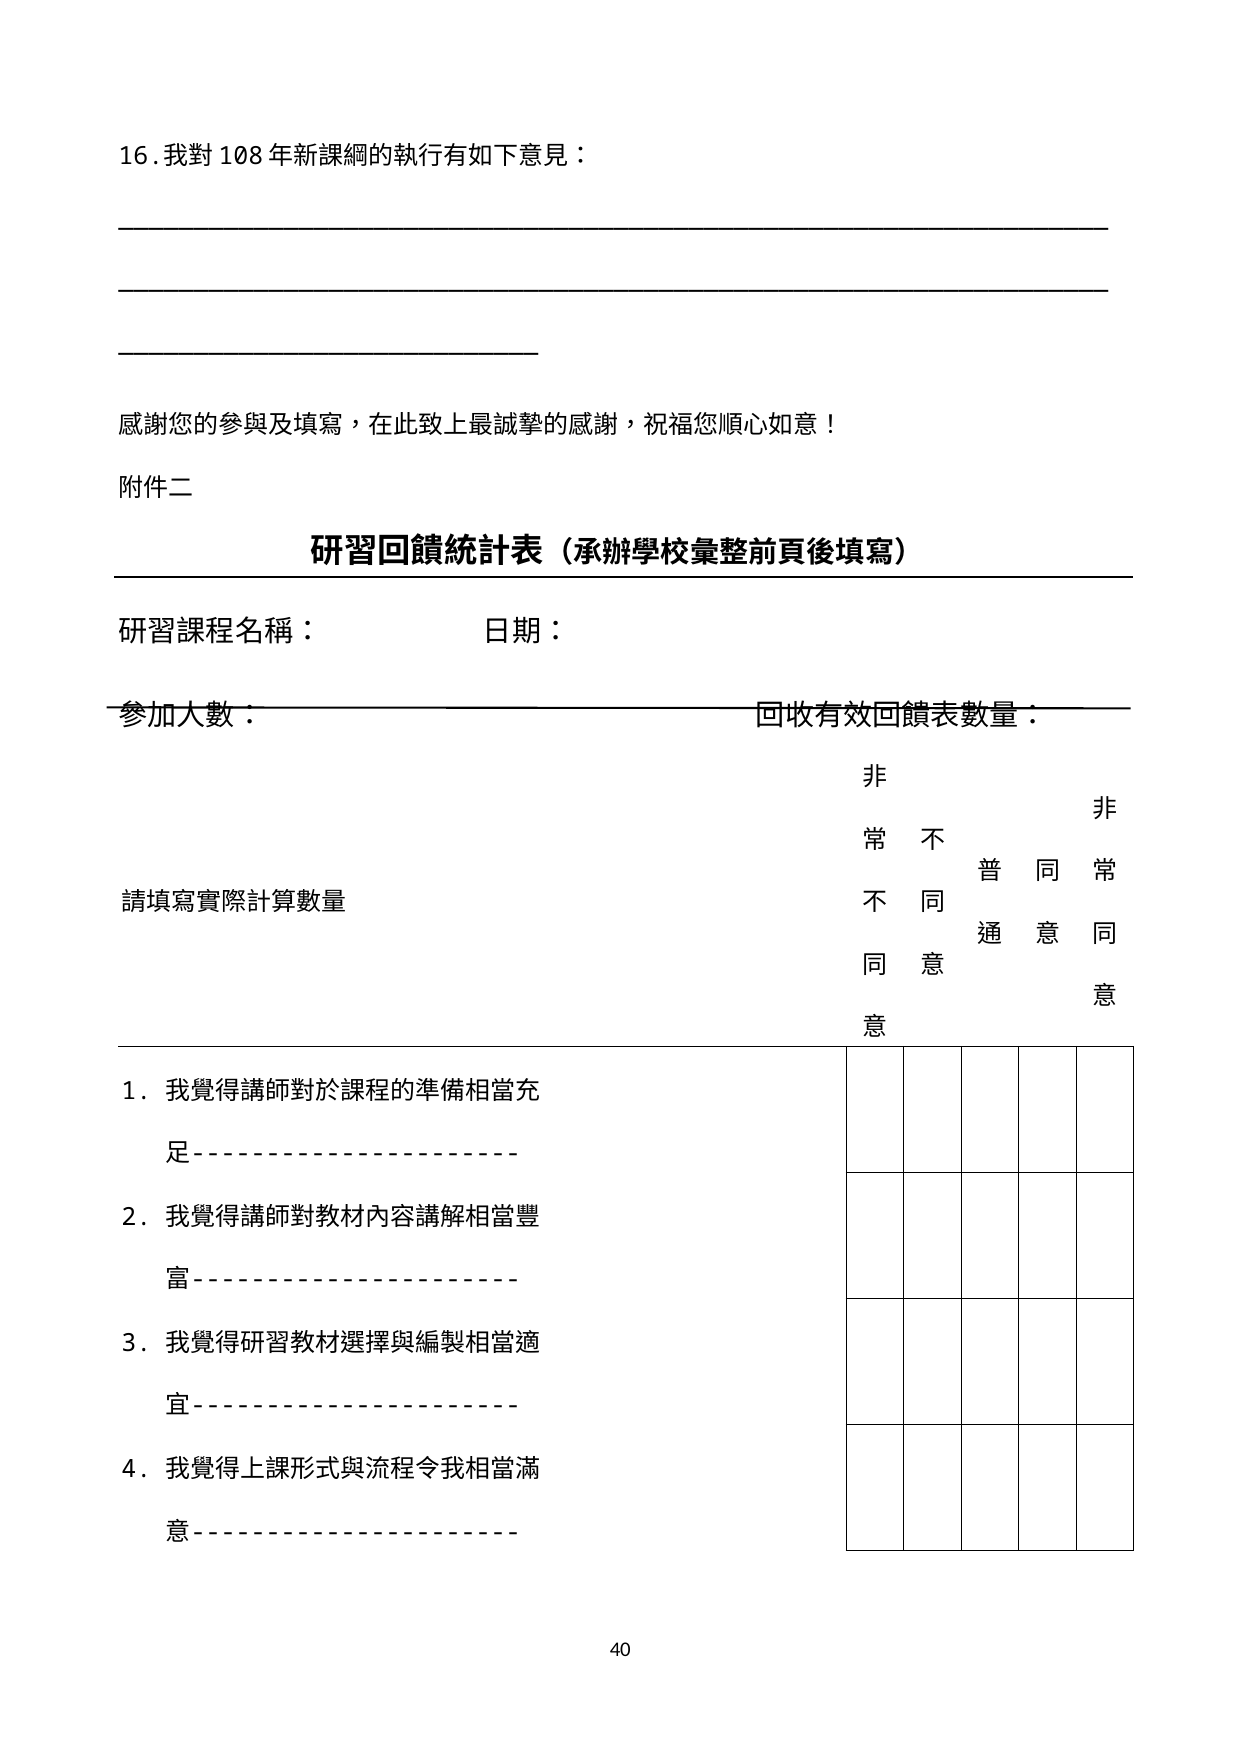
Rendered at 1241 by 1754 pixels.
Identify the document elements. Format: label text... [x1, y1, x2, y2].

table_cell 我覺得上課形式與流程令我相當滿意---------------------- [118, 1424, 846, 1550]
table_cell [847, 1047, 903, 1172]
table_cell [962, 1173, 1018, 1298]
table_header 同意 [1019, 733, 1076, 1046]
table_cell 我覺得講師對於課程的準備相當充足---------------------- [118, 1047, 846, 1172]
table_cell [962, 1047, 1018, 1172]
text 參加人數： 回收有效回饋表數量： [118, 709, 1122, 733]
table_cell [1019, 1425, 1076, 1550]
table_cell [847, 1299, 903, 1424]
text 參加人數： 回收有效回饋表數量： [118, 671, 1122, 707]
table_cell 我覺得研習教材選擇與編製相當適宜---------------------- [118, 1298, 846, 1424]
table_cell [1077, 1047, 1133, 1172]
text 附件二 [118, 443, 1122, 506]
table_cell [904, 1047, 961, 1172]
table_header 非常同意 [1076, 733, 1133, 1046]
table_header 不同意 [904, 733, 961, 1046]
table_cell [904, 1425, 961, 1550]
table_cell [962, 1425, 1018, 1550]
table_header 請填寫實際計算數量 [118, 733, 846, 1046]
text ________________________________________________________________________________________________________________________________________________________________ [118, 175, 1122, 362]
table_header 非常不同意 [846, 733, 903, 1046]
table_cell [1019, 1173, 1076, 1298]
table_cell [904, 1173, 961, 1298]
text 研習課程名稱： 日期： [118, 587, 1122, 650]
table_cell [1019, 1299, 1076, 1424]
table_cell [962, 1299, 1018, 1424]
table_cell [847, 1173, 903, 1298]
table_cell [847, 1425, 903, 1550]
table_cell [904, 1299, 961, 1424]
text 感謝您的參與及填寫，在此致上最誠摯的感謝，祝福您順心如意！ [118, 381, 1122, 443]
text 研習回饋統計表（承辦學校彙整前頁後填寫） [118, 506, 1122, 568]
table_cell [1077, 1173, 1133, 1298]
table_cell [1077, 1425, 1133, 1550]
text 16.我對108年新課綱的執行有如下意見： [118, 112, 1122, 175]
table_cell [1077, 1299, 1133, 1424]
table_cell 我覺得講師對教材內容講解相當豐富---------------------- [118, 1172, 846, 1298]
table_cell [1019, 1047, 1076, 1172]
table_header 普通 [961, 733, 1018, 1046]
